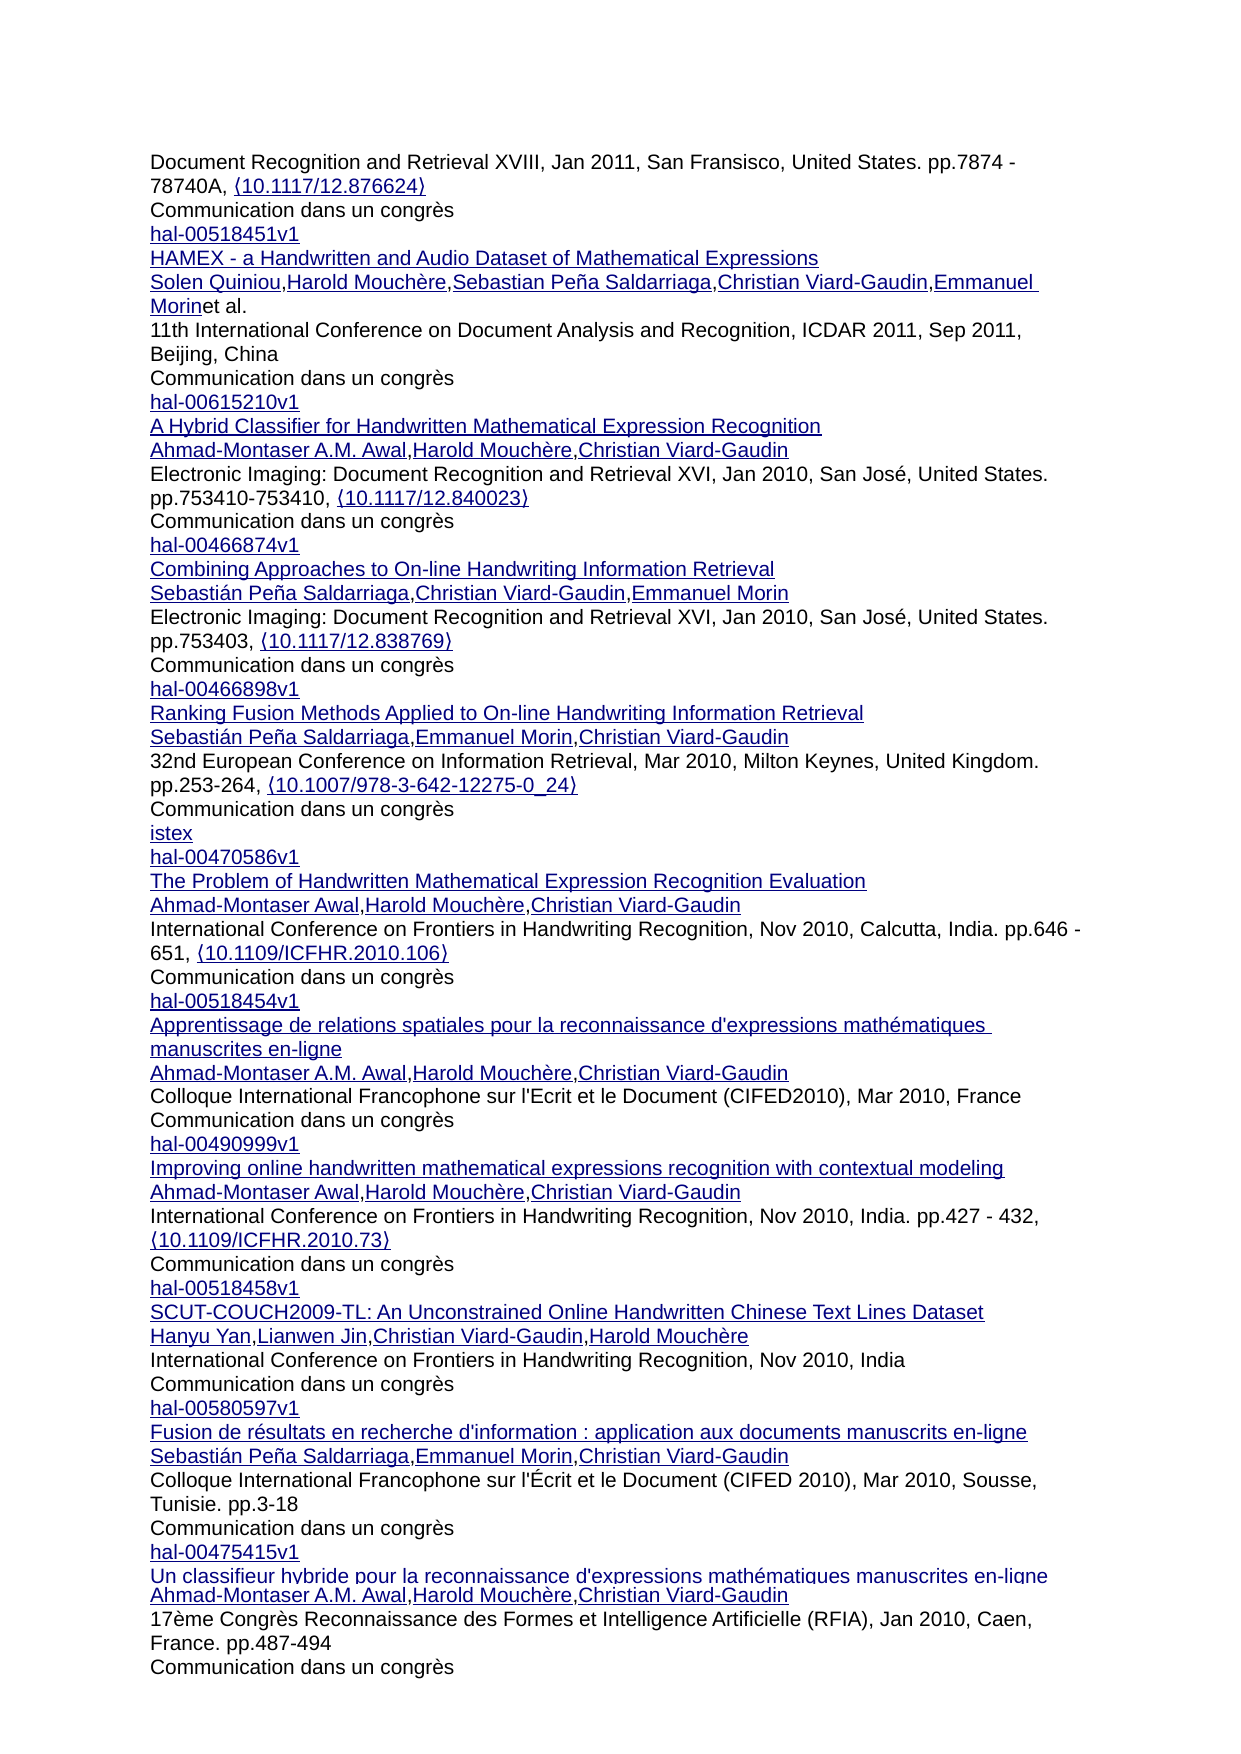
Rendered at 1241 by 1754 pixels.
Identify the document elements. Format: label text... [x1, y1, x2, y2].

table_cell Apprentissage de relations spatiales pour la reconnaissance d'expressions mathématiques manuscrites en-ligne Ahmad-Montaser A.M. Awal,Harold Mouchère,Christian Viard-Gaudin Colloque International Francophone sur l'Ecrit et le Document (CIFED2010), Mar 2010, France Communication dans un congrès hal-00490999v1 [150, 1013, 1090, 1156]
table_cell SCUT-COUCH2009-TL: An Unconstrained Online Handwritten Chinese Text Lines Dataset Hanyu Yan,Lianwen Jin,Christian Viard-Gaudin,Harold Mouchère International Conference on Frontiers in Handwriting Recognition, Nov 2010, India Communication dans un congrès hal-00580597v1 [150, 1300, 1090, 1420]
table_cell HAMEX - a Handwritten and Audio Dataset of Mathematical Expressions Solen Quiniou,Harold Mouchère,Sebastian Peña Saldarriaga,Christian Viard-Gaudin,Emmanuel Morinet al. 11th International Conference on Document Analysis and Recognition, ICDAR 2011, Sep 2011, Beijing, China Communication dans un congrès hal-00615210v1 [150, 246, 1090, 413]
table_cell Fusion de résultats en recherche d'information : application aux documents manuscrits en-ligne Sebastián Peña Saldarriaga,Emmanuel Morin,Christian Viard-Gaudin Colloque International Francophone sur l'Écrit et le Document (CIFED 2010), Mar 2010, Sousse, Tunisie. pp.3-18 Communication dans un congrès hal-00475415v1 [150, 1420, 1090, 1563]
table_cell Combining Approaches to On-line Handwriting Information Retrieval Sebastián Peña Saldarriaga,Christian Viard-Gaudin,Emmanuel Morin Electronic Imaging: Document Recognition and Retrieval XVI, Jan 2010, San José, United States. pp.753403, ⟨10.1117/12.838769⟩ Communication dans un congrès hal-00466898v1 [150, 557, 1090, 701]
table_cell Document Recognition and Retrieval XVIII, Jan 2011, San Fransisco, United States. pp.7874 - 78740A, ⟨10.1117/12.876624⟩ Communication dans un congrès hal-00518451v1 [150, 150, 1090, 246]
table_cell The Problem of Handwritten Mathematical Expression Recognition Evaluation Ahmad-Montaser Awal,Harold Mouchère,Christian Viard-Gaudin International Conference on Frontiers in Handwriting Recognition, Nov 2010, Calcutta, India. pp.646 - 651, ⟨10.1109/ICFHR.2010.106⟩ Communication dans un congrès hal-00518454v1 [150, 869, 1090, 1012]
table_cell Un classifieur hybride pour la reconnaissance d'expressions mathématiques manuscrites en-ligne Ahmad-Montaser A.M. Awal,Harold Mouchère,Christian Viard-Gaudin 17ème Congrès Reconnaissance des Formes et Intelligence Artificielle (RFIA), Jan 2010, Caen, France. pp.487-494 Communication dans un congrès [150, 1564, 1090, 1679]
table_cell Improving online handwritten mathematical expressions recognition with contextual modeling Ahmad-Montaser Awal,Harold Mouchère,Christian Viard-Gaudin International Conference on Frontiers in Handwriting Recognition, Nov 2010, India. pp.427 - 432, ⟨10.1109/ICFHR.2010.73⟩ Communication dans un congrès hal-00518458v1 [150, 1156, 1090, 1300]
table_cell A Hybrid Classifier for Handwritten Mathematical Expression Recognition Ahmad-Montaser A.M. Awal,Harold Mouchère,Christian Viard-Gaudin Electronic Imaging: Document Recognition and Retrieval XVI, Jan 2010, San José, United States. pp.753410-753410, ⟨10.1117/12.840023⟩ Communication dans un congrès hal-00466874v1 [150, 414, 1090, 557]
table_cell Ranking Fusion Methods Applied to On-line Handwriting Information Retrieval Sebastián Peña Saldarriaga,Emmanuel Morin,Christian Viard-Gaudin 32nd European Conference on Information Retrieval, Mar 2010, Milton Keynes, United Kingdom. pp.253-264, ⟨10.1007/978-3-642-12275-0_24⟩ Communication dans un congrès istex hal-00470586v1 [150, 701, 1090, 869]
